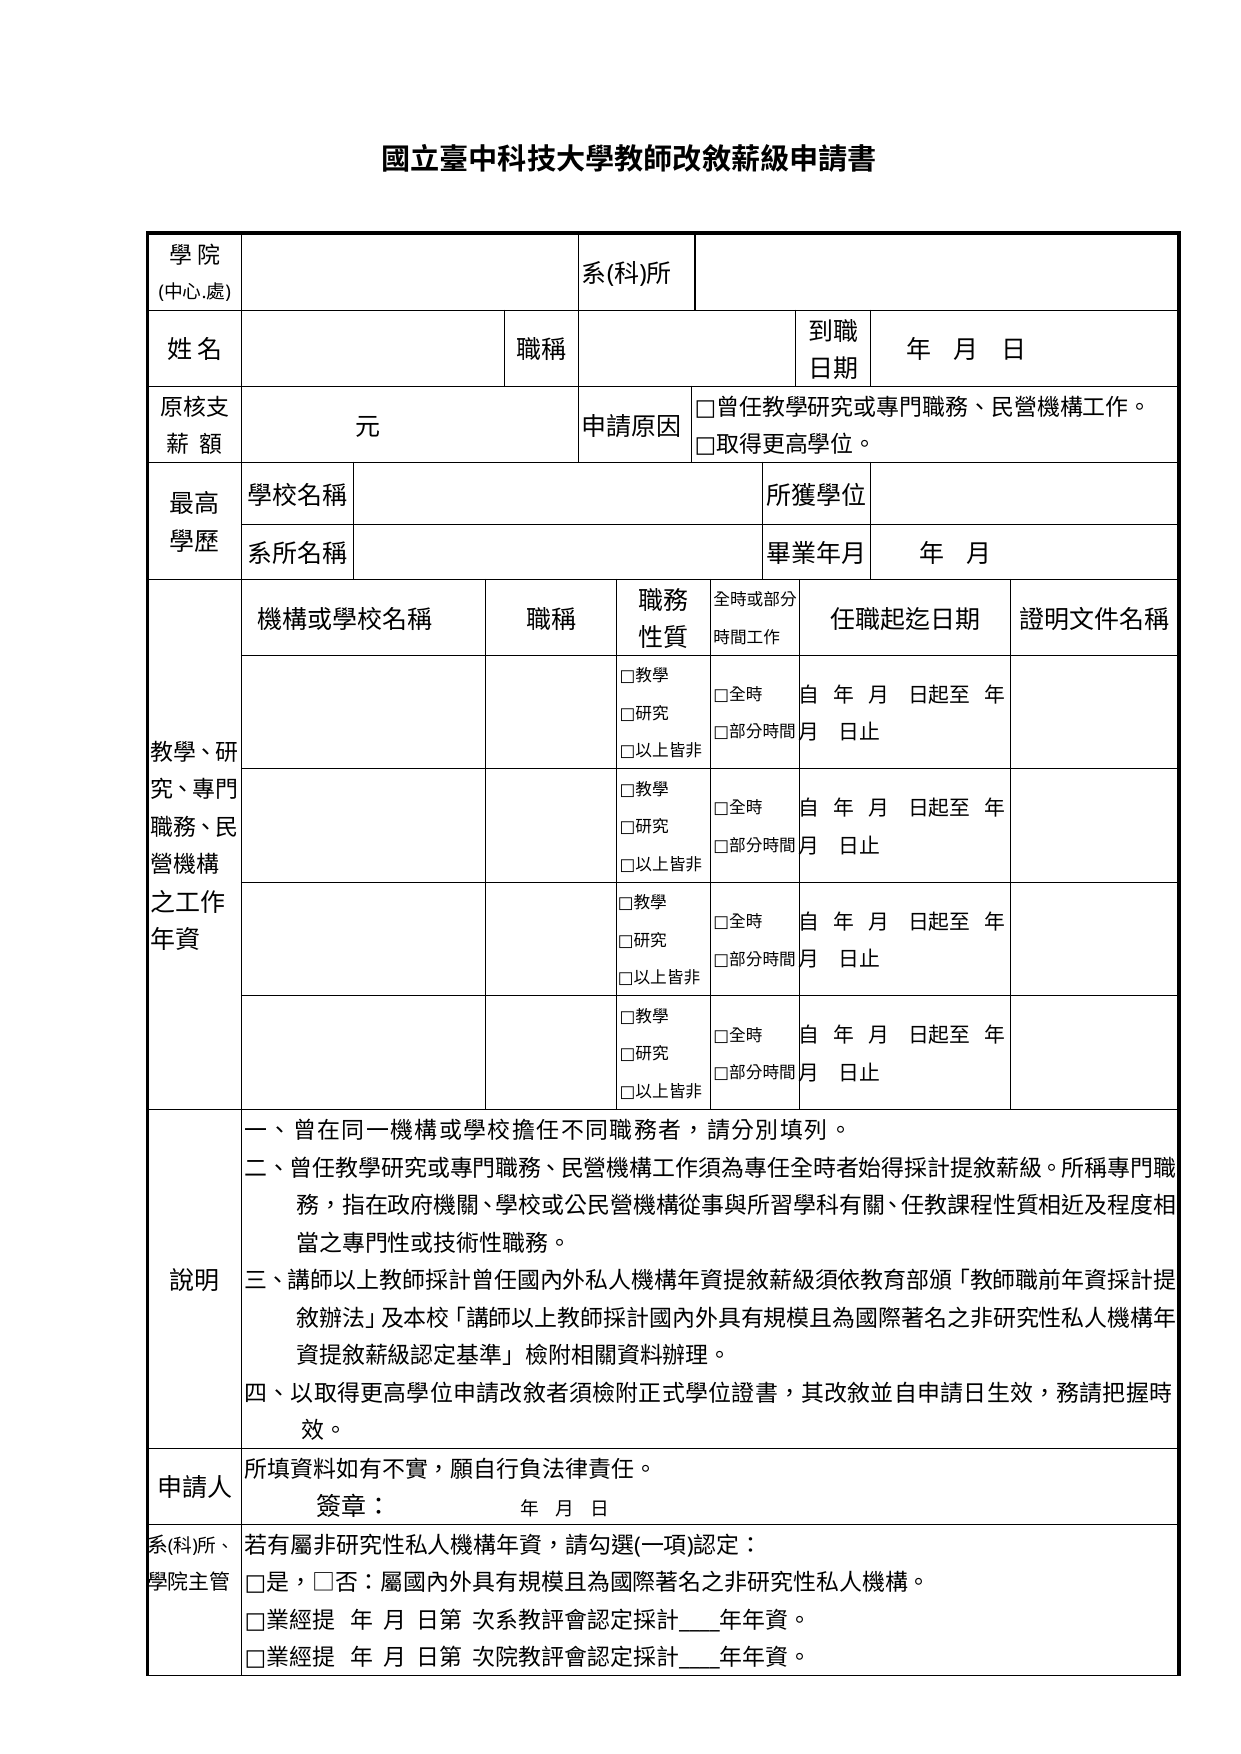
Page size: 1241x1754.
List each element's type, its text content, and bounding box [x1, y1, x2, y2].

table_cell 申請原因 [579, 387, 691, 462]
table_cell 自 年 月 日起至 年 月 日止 [800, 769, 1010, 882]
table_cell [486, 996, 616, 1109]
text 國立臺中科技大學教師改敘薪級申請書 [129, 119, 1152, 194]
table_cell 姓 名 [149, 311, 241, 386]
table_header 學 院 (中心.處) [149, 235, 241, 309]
table_cell 元 [242, 387, 578, 462]
table_cell [1011, 769, 1177, 882]
table_cell 職稱 [486, 580, 616, 655]
table_cell 全時或部分時間工作 [711, 580, 799, 655]
table_cell [579, 311, 795, 386]
table_cell [242, 656, 485, 768]
table_cell 學校名稱 [242, 463, 353, 524]
table_cell 所獲學位 [763, 463, 870, 524]
table_cell 職務 性質 [617, 580, 710, 655]
table_cell 若有屬非研究性私人機構年資，請勾選(一項)認定： □是，□否：屬國內外具有規模且為國際著名之非研究性私人機構。 □業經提 年 月 日第 次系教評會認定採計____年年資。 □業經提 年 月 日第 次院教評會認定採計____年年資。 [242, 1525, 1177, 1674]
table_cell □教學 □研究 □以上皆非 [617, 996, 710, 1109]
table_cell 系(科)所、 學院主管 [149, 1525, 241, 1674]
table_cell 證明文件名稱 [1011, 580, 1177, 655]
table_cell [1011, 656, 1177, 768]
table_cell □教學 □研究 □以上皆非 [617, 656, 710, 768]
table_cell [242, 883, 485, 995]
table_cell 原核支 薪 額 [149, 387, 241, 462]
table_cell 教學、研究、專門職務、民營機構之工作年資 [149, 580, 241, 1109]
table_cell [871, 463, 1177, 524]
table_cell 到職 日期 [796, 311, 870, 386]
table_cell [486, 769, 616, 882]
table_cell 說明 [149, 1110, 241, 1447]
table_cell 年 月 [871, 525, 1177, 579]
table_cell □曾任教學研究或專門職務、民營機構工作。 □取得更高學位。 [692, 387, 1177, 462]
table_cell 自 年 月 日起至 年 月 日止 [800, 996, 1010, 1109]
table_cell 申請人 [149, 1449, 241, 1523]
table_cell 機構或學校名稱 [242, 580, 485, 655]
table_cell [1011, 996, 1177, 1109]
table_cell □教學 □研究 □以上皆非 [617, 769, 710, 882]
table_cell [354, 525, 762, 579]
table_header [696, 235, 1177, 309]
table_cell 系所名稱 [242, 525, 353, 579]
table_cell □全時 □部分時間 [711, 769, 799, 882]
table_cell 職稱 [505, 311, 578, 386]
table_cell 自 年 月 日起至 年 月 日止 [800, 883, 1010, 995]
table_cell [486, 883, 616, 995]
table_cell [354, 463, 762, 524]
table_header [242, 235, 578, 309]
table_cell [1011, 883, 1177, 995]
table_cell 任職起迄日期 [800, 580, 1010, 655]
table_cell [486, 656, 616, 768]
table_cell □全時 □部分時間 [711, 883, 799, 995]
table_cell 最高 學歷 [149, 463, 241, 579]
table_cell 自 年 月 日起至 年 月 日止 [800, 656, 1010, 768]
table_cell □全時 □部分時間 [711, 656, 799, 768]
table_cell 年 月 日 [871, 311, 1177, 386]
table_header 系(科)所 [579, 235, 694, 309]
table_cell □全時 □部分時間 [711, 996, 799, 1109]
table_cell 一、曾在同一機構或學校擔任不同職務者，請分別填列。 二、曾任教學研究或專門職務、民營機構工作須為專任全時者始得採計提敘薪級。所稱專門職務，指在政府機關、學校或公民營機構從事與所習學科有關、任教課程性質相近及程度相當之專門性或技術性職務。 三、講師以上教師採計曾任國內外私人機構年資提敘薪級須依教育部頒「教師職前年資採計提敘辦法」及本校「講師以上教師採計國內外具有規模且為國際著名之非研究性私人機構年資提敘薪級認定基準」檢附相關資料辦理。 四、以取得更高學位申請改敘者須檢附正式學位證書，其改敘並自申請日生效，務請把握時效。 [242, 1110, 1177, 1447]
table_cell [242, 311, 504, 386]
table_cell 畢業年月 [763, 525, 870, 579]
table_cell 所填資料如有不實，願自行負法律責任。 簽章： 年 月 日 [242, 1449, 1177, 1523]
table_cell □教學 □研究 □以上皆非 [617, 883, 710, 995]
table_cell [242, 996, 485, 1109]
table_cell [242, 769, 485, 882]
